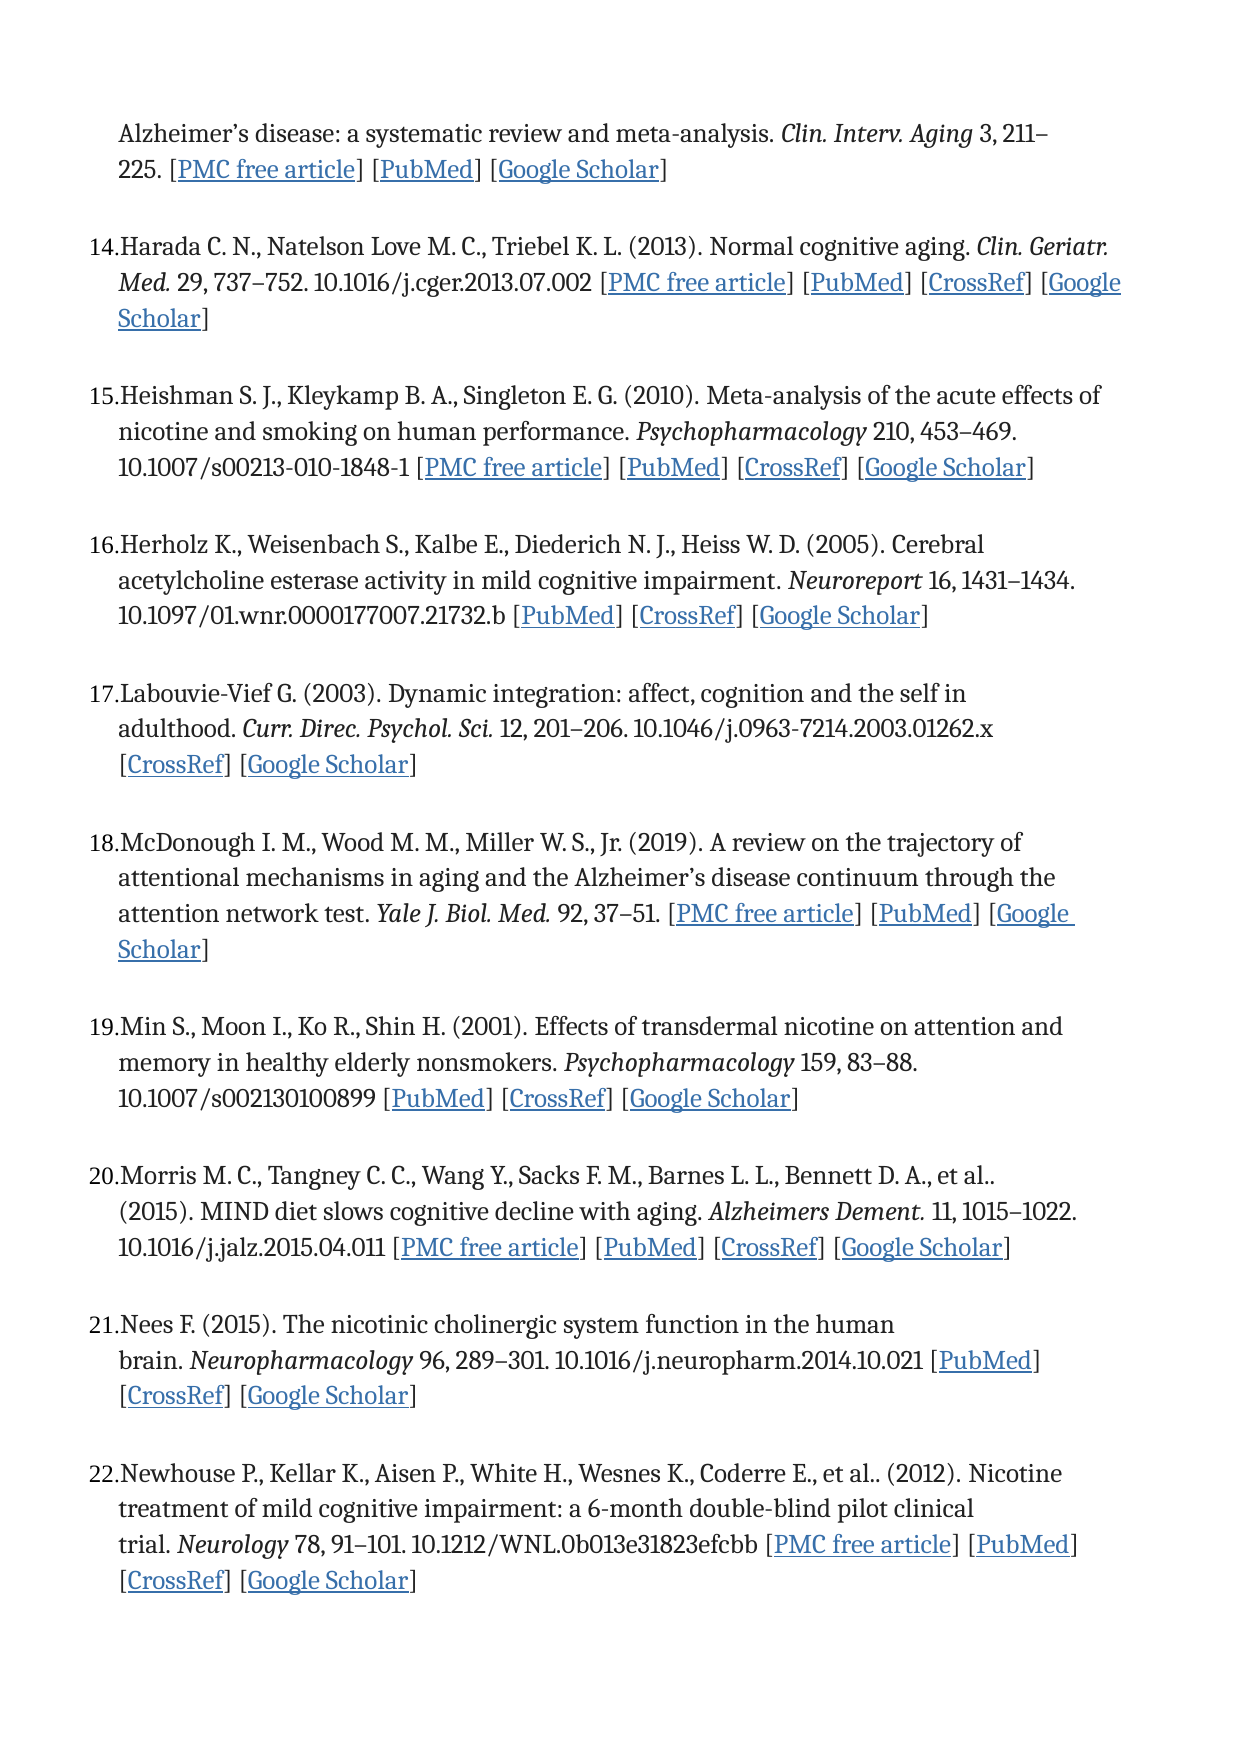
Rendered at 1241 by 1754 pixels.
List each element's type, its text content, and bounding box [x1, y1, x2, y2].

list Alzheimer’s disease: a systematic review and meta-analysis. Clin. Interv. Aging 3, 211–225. [PMC free article] [PubMed] [Google Scholar] [118, 118, 1122, 185]
list Harada C. N., Natelson Love M. C., Triebel K. L. (2013). Normal cognitive aging. Clin. Geriatr. Med. 29, 737–752. 10.1016/j.cger.2013.07.002 [PMC free article] [PubMed] [CrossRef] [Google Scholar] [118, 231, 1122, 334]
list McDonough I. M., Wood M. M., Miller W. S., Jr. (2019). A review on the trajectory of attentional mechanisms in aging and the Alzheimer’s disease continuum through the attention network test. Yale J. Biol. Med. 92, 37–51. [PMC free article] [PubMed] [Google Scholar] [118, 827, 1122, 965]
list Nees F. (2015). The nicotinic cholinergic system function in the human brain. Neuropharmacology 96, 289–301. 10.1016/j.neuropharm.2014.10.021 [PubMed] [CrossRef] [Google Scholar] [118, 1309, 1122, 1412]
list Morris M. C., Tangney C. C., Wang Y., Sacks F. M., Barnes L. L., Bennett D. A., et al.. (2015). MIND diet slows cognitive decline with aging. Alzheimers Dement. 11, 1015–1022. 10.1016/j.jalz.2015.04.011 [PMC free article] [PubMed] [CrossRef] [Google Scholar] [118, 1160, 1122, 1263]
list Herholz K., Weisenbach S., Kalbe E., Diederich N. J., Heiss W. D. (2005). Cerebral acetylcholine esterase activity in mild cognitive impairment. Neuroreport 16, 1431–1434. 10.1097/01.wnr.0000177007.21732.b [PubMed] [CrossRef] [Google Scholar] [118, 529, 1122, 632]
list Labouvie-Vief G. (2003). Dynamic integration: affect, cognition and the self in adulthood. Curr. Direc. Psychol. Sci. 12, 201–206. 10.1046/j.0963-7214.2003.01262.x [CrossRef] [Google Scholar] [118, 678, 1122, 780]
list Heishman S. J., Kleykamp B. A., Singleton E. G. (2010). Meta-analysis of the acute effects of nicotine and smoking on human performance. Psychopharmacology 210, 453–469. 10.1007/s00213-010-1848-1 [PMC free article] [PubMed] [CrossRef] [Google Scholar] [118, 380, 1122, 483]
list Min S., Moon I., Ko R., Shin H. (2001). Effects of transdermal nicotine on attention and memory in healthy elderly nonsmokers. Psychopharmacology 159, 83–88. 10.1007/s002130100899 [PubMed] [CrossRef] [Google Scholar] [118, 1011, 1122, 1114]
list Newhouse P., Kellar K., Aisen P., White H., Wesnes K., Coderre E., et al.. (2012). Nicotine treatment of mild cognitive impairment: a 6-month double-blind pilot clinical trial. Neurology 78, 91–101. 10.1212/WNL.0b013e31823efcbb [PMC free article] [PubMed] [CrossRef] [Google Scholar] [118, 1458, 1122, 1596]
